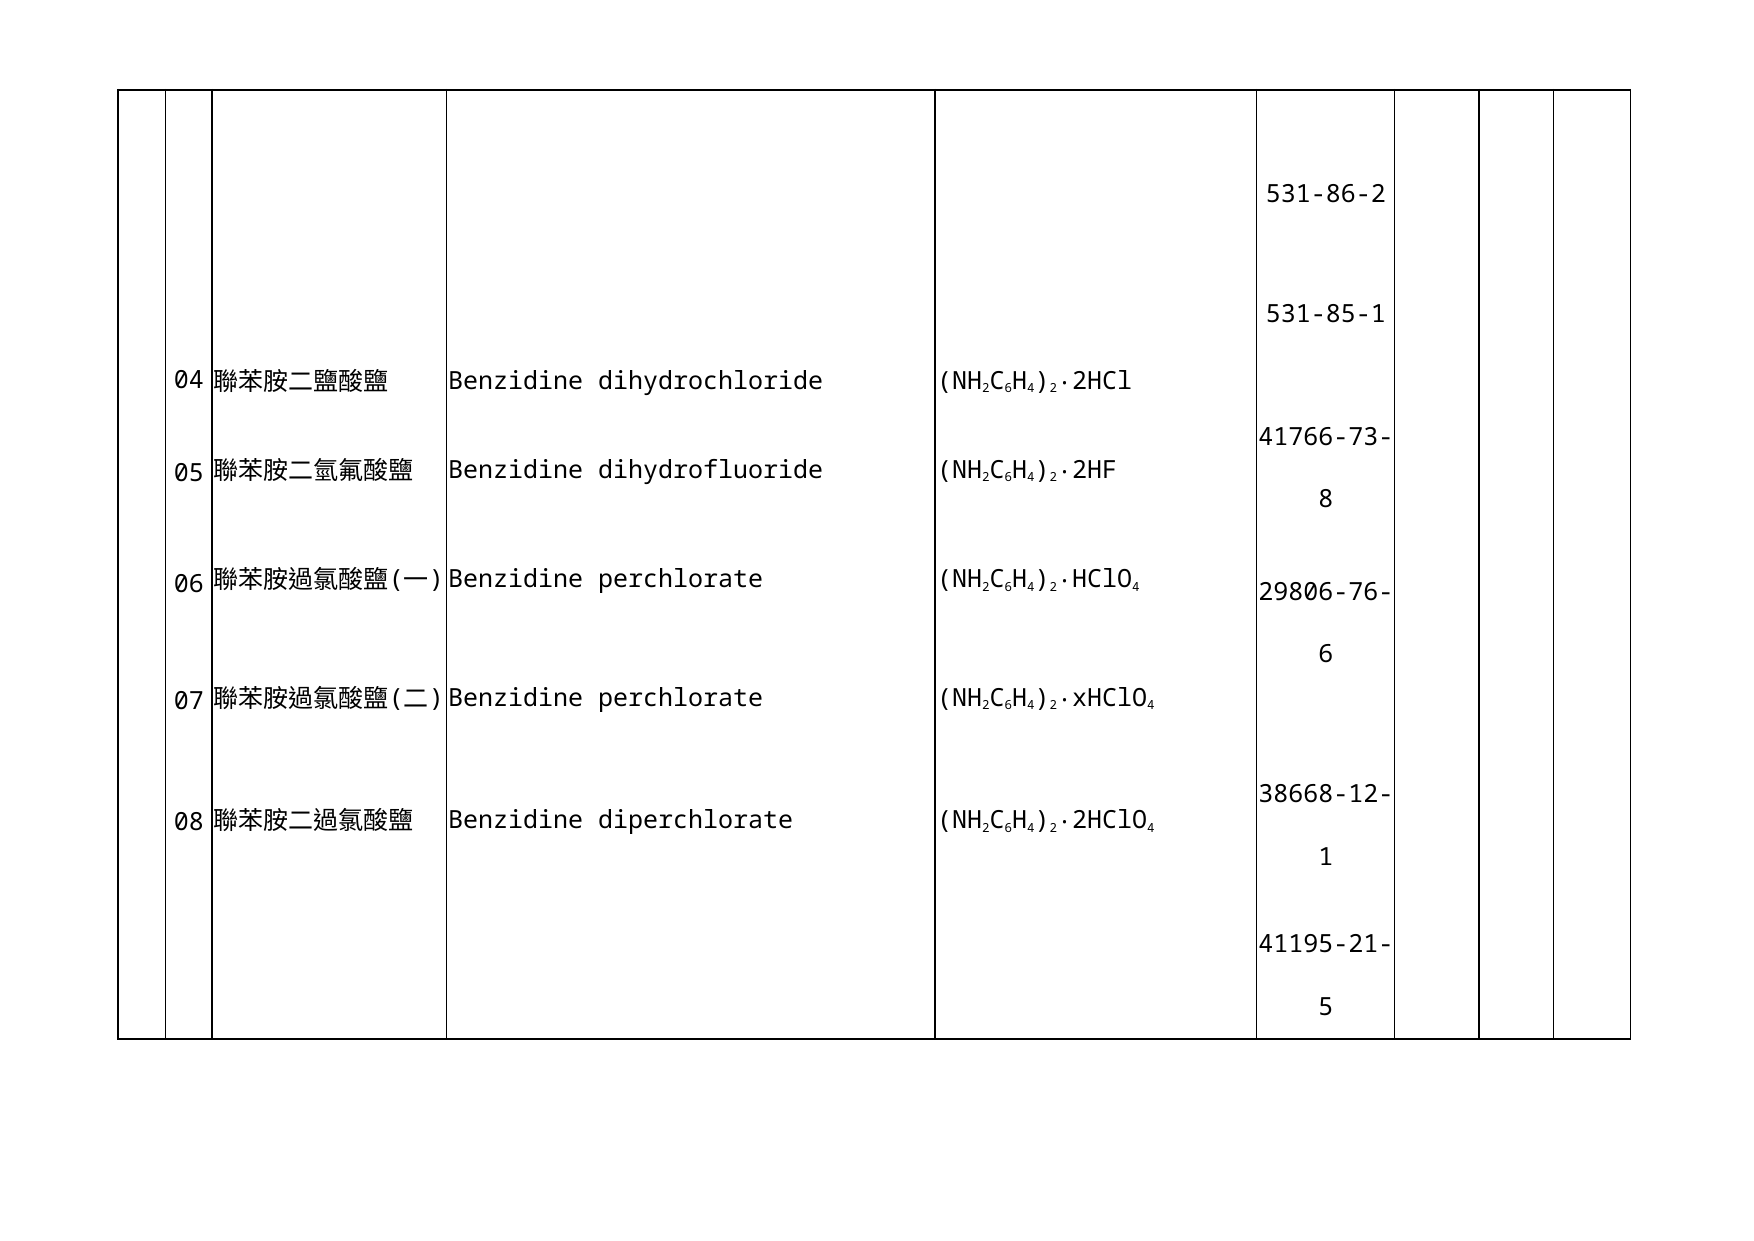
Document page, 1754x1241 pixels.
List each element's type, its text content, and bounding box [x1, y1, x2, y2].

table_cell [1480, 91, 1553, 1038]
table_cell [1554, 91, 1630, 1038]
table_cell 聯苯胺二鹽酸鹽 聯苯胺二氫氟酸鹽 聯苯胺過氯酸鹽(一) 聯苯胺過氯酸鹽(二) 聯苯胺二過氯酸鹽 [213, 91, 446, 1038]
table_cell 531-86-2 531-85-1 41766-73-8 29806-76-6 38668-12-1 41195-21-5 [1257, 91, 1394, 1038]
table_cell [119, 91, 165, 1038]
table_cell (NH2C6H4)2‧2HCl (NH2C6H4)2‧2HF (NH2C6H4)2‧HClO4 (NH2C6H4)2‧xHClO4 (NH2C6H4)2‧2HClO4 [936, 91, 1256, 1038]
table_cell [1395, 91, 1478, 1038]
table_cell Benzidine dihydrochloride Benzidine dihydrofluoride Benzidine perchlorate Benzidine perchlorate Benzidine diperchlorate [447, 91, 934, 1038]
table_cell 04 05 06 07 08 [166, 91, 211, 1038]
